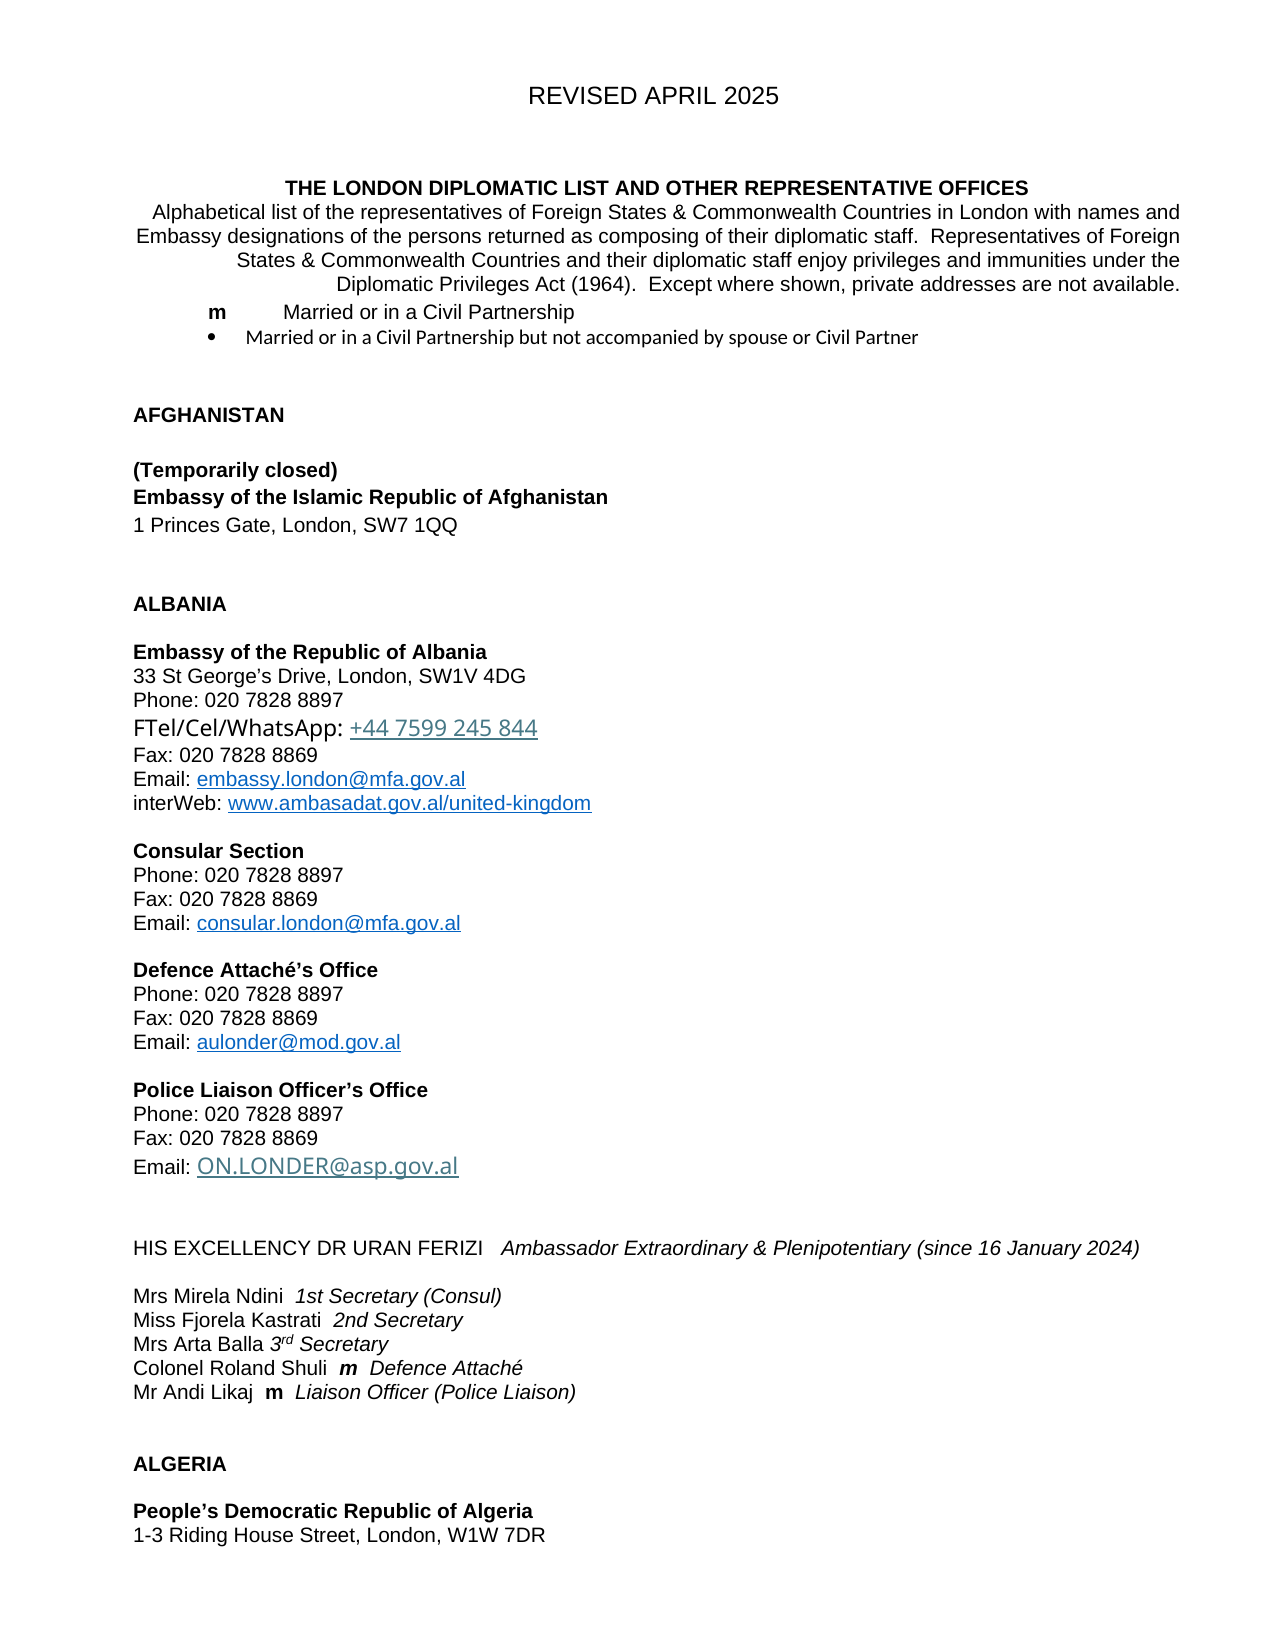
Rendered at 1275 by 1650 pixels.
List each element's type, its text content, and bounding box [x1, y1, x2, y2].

text AFGHANISTAN [133, 403, 1181, 427]
text (Temporarily closed) [133, 458, 1181, 482]
list Married or in a Civil Partnership but not accompanied by spouse or Civil Partner [208, 324, 1181, 350]
text Police Liaison Officer’s Office [133, 1078, 1181, 1102]
text Defence Attaché’s Office [133, 958, 1181, 982]
text Mrs Mirela Ndini 1st Secretary (Consul) [133, 1284, 1181, 1308]
text Fax: 020 7828 8869 [133, 1126, 1181, 1150]
text 33 St George’s Drive, London, SW1V 4DG [133, 663, 1181, 687]
text Embassy of the Republic of Albania [133, 639, 1181, 663]
text interWeb: www.ambasadat.gov.al/united-kingdom [133, 791, 1181, 814]
text FTel/Cel/WhatsApp: +44 7599 245 844 [133, 711, 1181, 743]
text HIS EXCELLENCY DR URAN FERIZI Ambassador Extraordinary & Plenipotentiary (since 16 January 2024) [133, 1236, 1181, 1260]
text 1 Princes Gate, London, SW7 1QQ [133, 513, 1181, 537]
text THE LONDON DIPLOMATIC LIST AND OTHER REPRESENTATIVE OFFICES [133, 176, 1181, 200]
text Email: embassy.london@mfa.gov.al [133, 767, 1181, 791]
text Fax: 020 7828 8869 [133, 743, 1181, 767]
text Miss Fjorela Kastrati 2nd Secretary [133, 1308, 1181, 1332]
text Phone: 020 7828 8897 [133, 862, 1181, 886]
text Mrs Arta Balla 3rd Secretary [133, 1332, 1181, 1356]
text Embassy of the Islamic Republic of Afghanistan [133, 485, 1181, 509]
text ALGERIA [133, 1451, 1181, 1475]
text Phone: 020 7828 8897 [133, 687, 1181, 711]
text ALBANIA [133, 592, 1181, 616]
text REVISED APRIL 2025 [133, 81, 1181, 110]
text Phone: 020 7828 8897 [133, 982, 1181, 1006]
text People’s Democratic Republic of Algeria [133, 1499, 1181, 1523]
text Email: consular.london@mfa.gov.al [133, 910, 1181, 934]
text Mr Andi Likaj m Liaison Officer (Police Liaison) [133, 1379, 1181, 1403]
text m Married or in a Civil Partnership [133, 296, 1181, 324]
text Email: aulonder@mod.gov.al [133, 1030, 1181, 1054]
text Colonel Roland Shuli m Defence Attaché [133, 1356, 1181, 1379]
text Consular Section [133, 838, 1181, 862]
text Email: ON.LONDER@asp.gov.al [133, 1150, 1181, 1181]
text Fax: 020 7828 8869 [133, 886, 1181, 910]
text Fax: 020 7828 8869 [133, 1006, 1181, 1030]
text Phone: 020 7828 8897 [133, 1102, 1181, 1126]
text Alphabetical list of the representatives of Foreign States & Commonwealth Countries in London with names and Embassy designations of the persons returned as composing of their diplomatic staff. Representatives of Foreign States & Commonwealth Countries and their diplomatic staff enjoy privileges and immunities under the Diplomatic Privileges Act (1964). Except where shown, private addresses are not available. [133, 200, 1181, 296]
text 1-3 Riding House Street, London, W1W 7DR [133, 1523, 1181, 1547]
